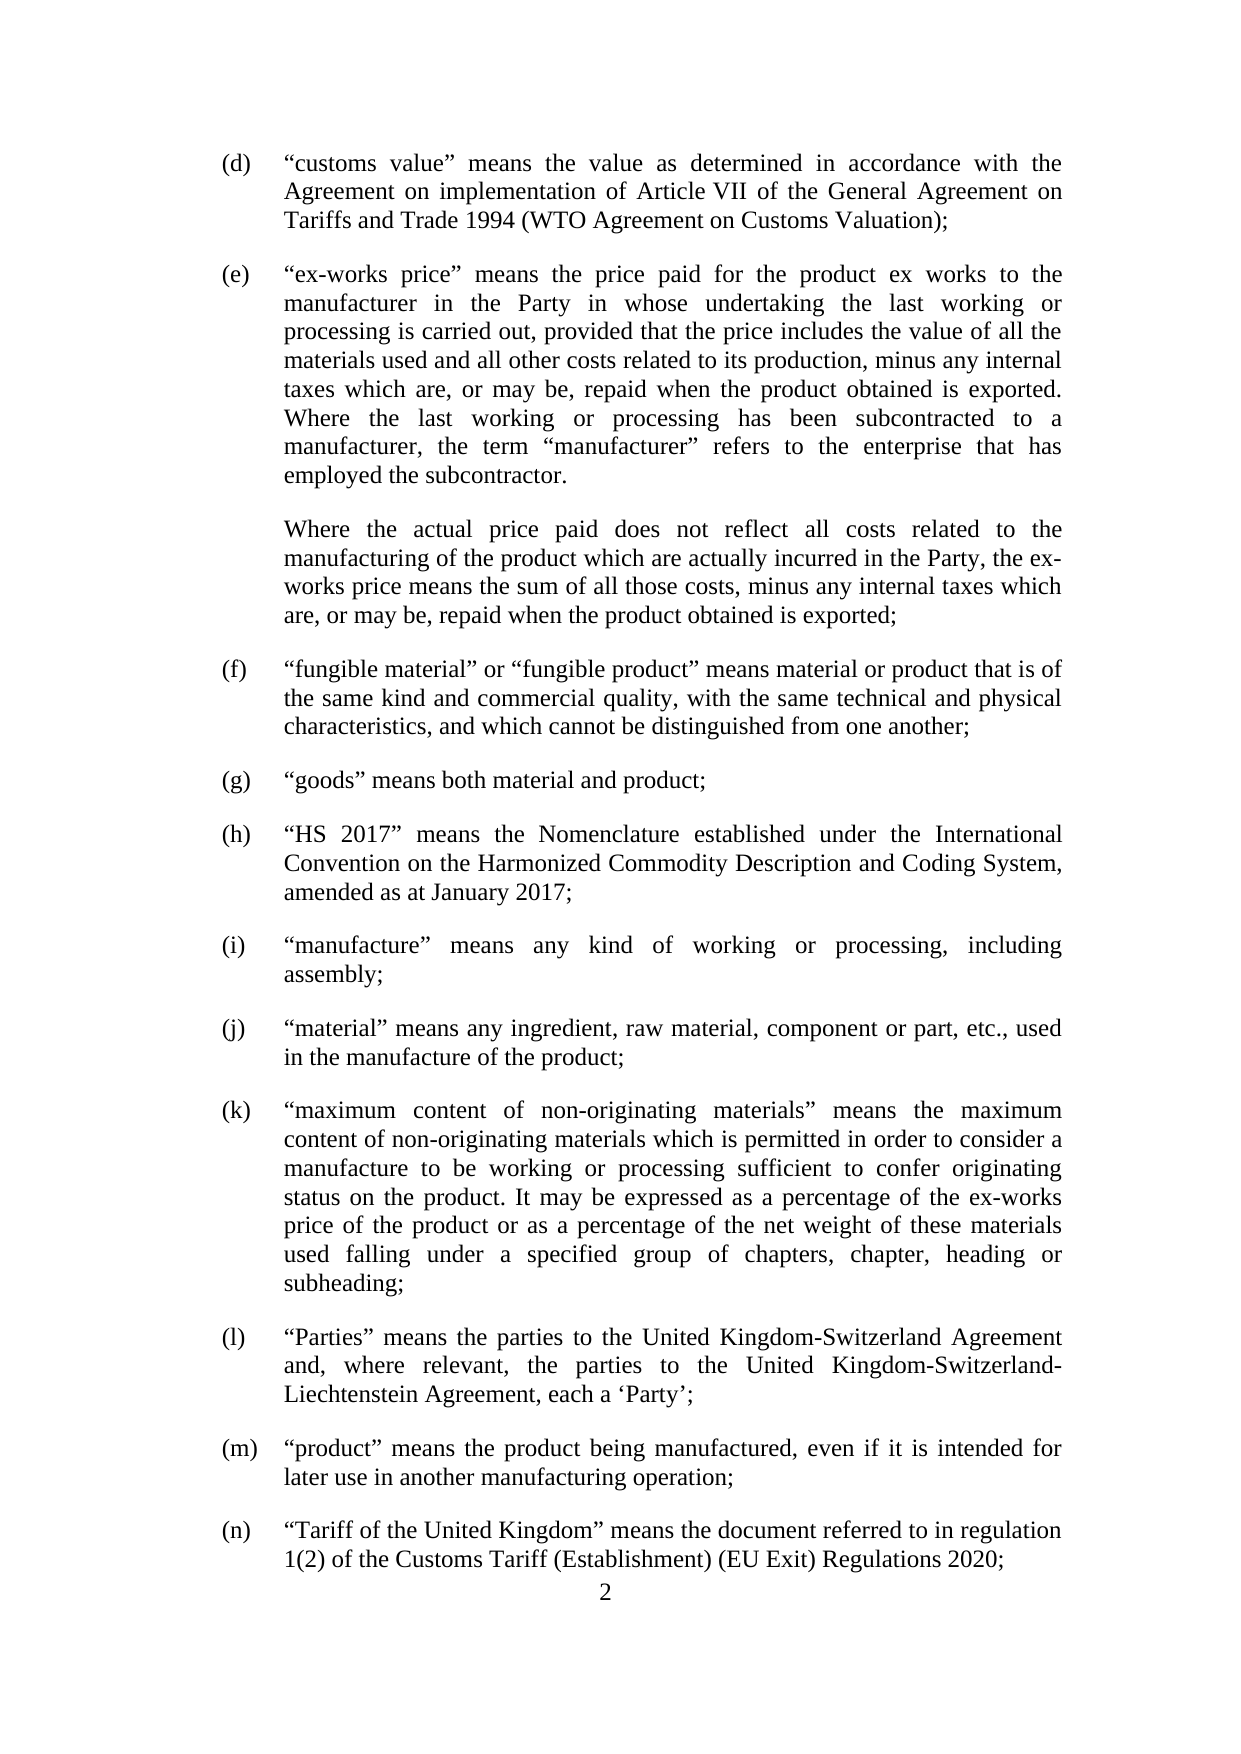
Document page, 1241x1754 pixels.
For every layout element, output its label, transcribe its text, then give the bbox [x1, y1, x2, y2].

list (j) “material” means any ingredient, raw material, component or part, etc., used in the manufacture of the product; [222, 1013, 1063, 1071]
list (i) “manufacture” means any kind of working or processing, including assembly; [222, 931, 1063, 988]
list (g) “goods” means both material and product; [222, 765, 1063, 794]
list Where the actual price paid does not reflect all costs related to the manufacturing of the product which are actually incurred in the Party, the ex-works price means the sum of all those costs, minus any internal taxes which are, or may be, repaid when the product obtained is exported; [222, 514, 1063, 629]
list (h) “HS 2017” means the Nomenclature established under the International Convention on the Harmonized Commodity Description and Coding System, amended as at January 2017; [222, 819, 1063, 906]
list (k) “maximum content of non-originating materials” means the maximum content of non‑originating materials which is permitted in order to consider a manufacture to be working or processing sufficient to confer originating status on the product. It may be expressed as a percentage of the ex-works price of the product or as a percentage of the net weight of these materials used falling under a specified group of chapters, chapter, heading or subheading; [222, 1096, 1063, 1297]
list (d) “customs value” means the value as determined in accordance with the Agreement on implementation of Article VII of the General Agreement on Tariffs and Trade 1994 (WTO Agreement on Customs Valuation); [222, 148, 1063, 234]
list (e) “ex-works price” means the price paid for the product ex works to the manufacturer in the Party in whose undertaking the last working or processing is carried out, provided that the price includes the value of all the materials used and all other costs related to its production, minus any internal taxes which are, or may be, repaid when the product obtained is exported. Where the last working or processing has been subcontracted to a manufacturer, the term “manufacturer” refers to the enterprise that has employed the subcontractor. [222, 259, 1063, 489]
list (n) “Tariff of the United Kingdom” means the document referred to in regulation 1(2) of the Customs Tariff (Establishment) (EU Exit) Regulations 2020; [222, 1516, 1063, 1573]
list (m) “product” means the product being manufactured, even if it is intended for later use in another manufacturing operation; [222, 1433, 1063, 1491]
list (f) “fungible material” or “fungible product” means material or product that is of the same kind and commercial quality, with the same technical and physical characteristics, and which cannot be distinguished from one another; [222, 654, 1063, 740]
list (l) “Parties” means the parties to the United Kingdom-Switzerland Agreement and, where relevant, the parties to the United Kingdom-Switzerland-Liechtenstein Agreement, each a ‘Party’; [222, 1322, 1063, 1408]
